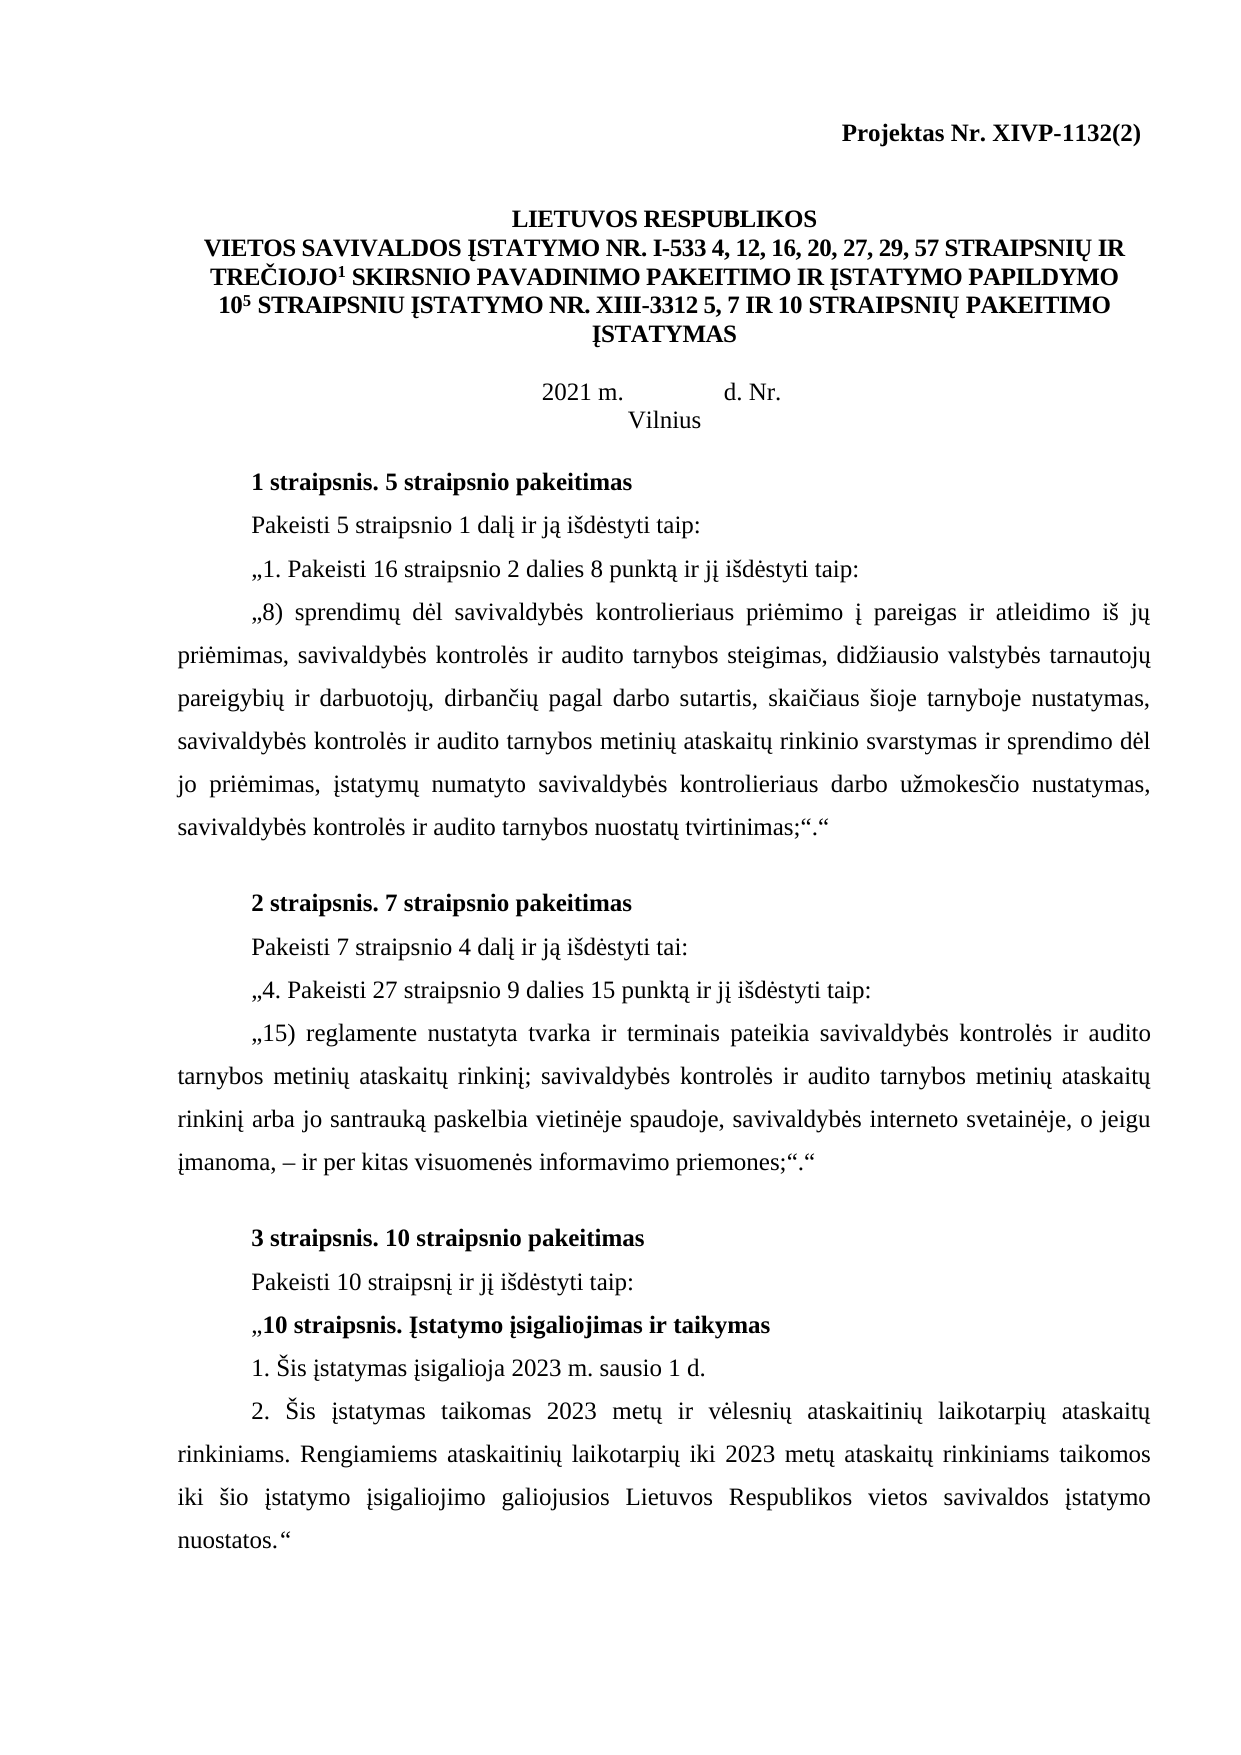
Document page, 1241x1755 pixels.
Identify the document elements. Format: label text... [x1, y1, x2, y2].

text Pakeisti 10 straipsnį ir jį išdėstyti taip: [177, 1267, 1152, 1295]
text LIETUVOS RESPUBLIKOS [177, 204, 1152, 233]
text 2021 m. d. Nr. [177, 377, 1152, 406]
text 3 straipsnis. 10 straipsnio pakeitimas [251, 1223, 1152, 1252]
text Pakeisti 7 straipsnio 4 dalį ir ją išdėstyti tai: [177, 932, 1152, 960]
text 1. Šis įstatymas įsigalioja 2023 m. sausio 1 d. [251, 1353, 1152, 1382]
text „4. Pakeisti 27 straipsnio 9 dalies 15 punktą ir jį išdėstyti taip: [177, 975, 1152, 1003]
text „8) sprendimų dėl savivaldybės kontrolieriaus priėmimo į pareigas ir atleidimo iš jų priėmimas, savivaldybės kontrolės ir audito tarnybos steigimas, didžiausio valstybės tarnautojų pareigybių ir darbuotojų, dirbančių pagal darbo sutartis, skaičiaus šioje tarnyboje nustatymas, savivaldybės kontrolės ir audito tarnybos metinių ataskaitų rinkinio svarstymas ir sprendimo dėl jo priėmimas, įstatymų numatyto savivaldybės kontrolieriaus darbo užmokesčio nustatymas, savivaldybės kontrolės ir audito tarnybos nuostatų tvirtinimas;“.“ [177, 597, 1152, 841]
text „15) reglamente nustatyta tvarka ir terminais pateikia savivaldybės kontrolės ir audito tarnybos metinių ataskaitų rinkinį; savivaldybės kontrolės ir audito tarnybos metinių ataskaitų rinkinį arba jo santrauką paskelbia vietinėje spaudoje, savivaldybės interneto svetainėje, o jeigu įmanoma, – ir per kitas visuomenės informavimo priemones;“.“ [177, 1018, 1152, 1176]
text Vilnius [177, 406, 1152, 434]
text 2. Šis įstatymas taikomas 2023 metų ir vėlesnių ataskaitinių laikotarpių ataskaitų rinkiniams. Rengiamiems ataskaitinių laikotarpių iki 2023 metų ataskaitų rinkiniams taikomos iki šio įstatymo įsigaliojimo galiojusios Lietuvos Respublikos vietos savivaldos įstatymo nuostatos.“ [177, 1396, 1152, 1554]
text VIETOS SAVIVALDOS ĮSTATYMO NR. I-533 4, 12, 16, 20, 27, 29, 57 STRAIPSNIŲ IR TREČIOJO1 SKIRSNIO PAVADINIMO PAKEITIMO IR ĮSTATYMO PAPILDYMO 105 STRAIPSNIU ĮSTATYMO NR. XIII-3312 5, 7 IR 10 STRAIPSNIŲ PAKEITIMO ĮSTATYMAS [177, 233, 1152, 348]
text Projektas Nr. XIVP-1132(2) [842, 118, 1152, 147]
text „10 straipsnis. Įstatymo įsigaliojimas ir taikymas [177, 1310, 1152, 1338]
text „1. Pakeisti 16 straipsnio 2 dalies 8 punktą ir jį išdėstyti taip: [177, 554, 1152, 582]
text 1 straipsnis. 5 straipsnio pakeitimas [177, 467, 1152, 496]
text 2 straipsnis. 7 straipsnio pakeitimas [177, 888, 1152, 917]
text Pakeisti 5 straipsnio 1 dalį ir ją išdėstyti taip: [177, 511, 1152, 539]
